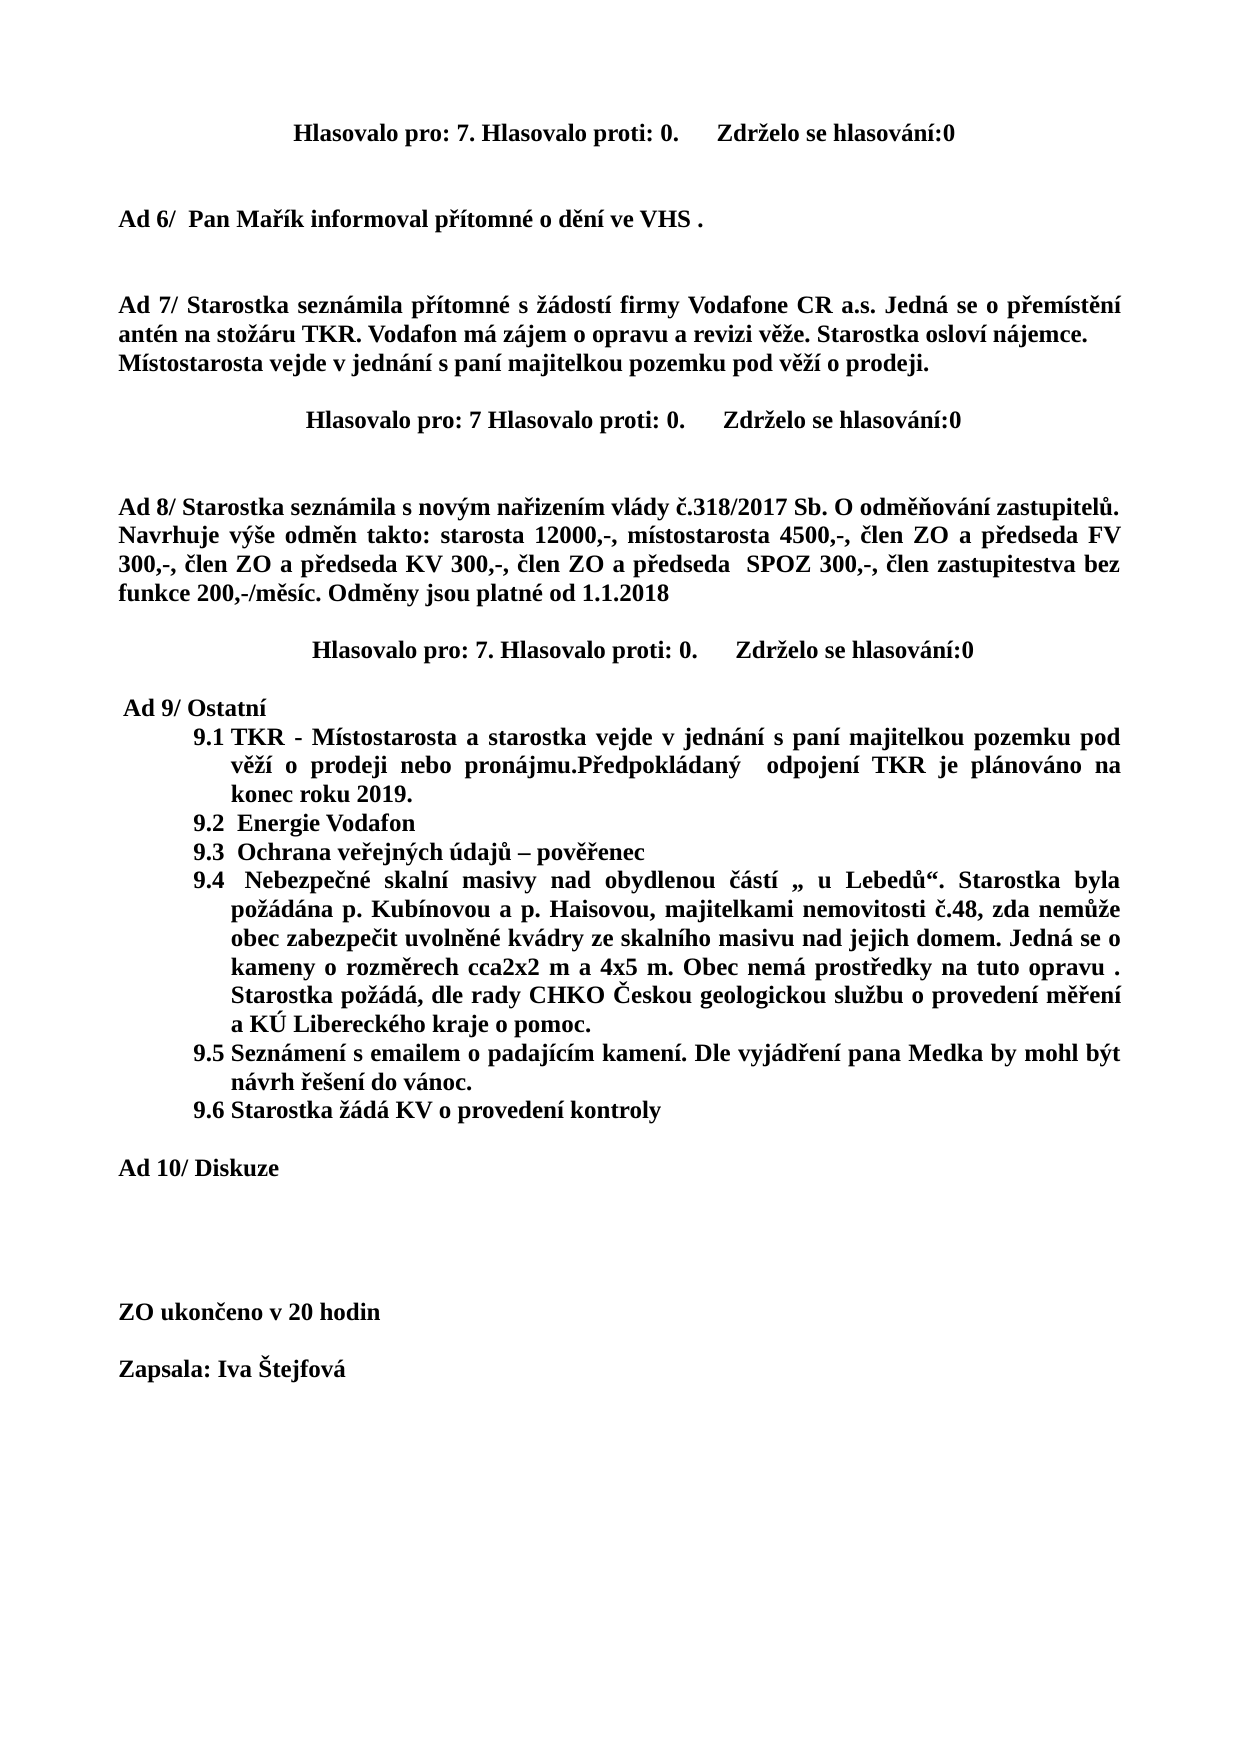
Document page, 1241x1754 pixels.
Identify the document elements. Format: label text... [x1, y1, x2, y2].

text Hlasovalo pro: 7 Hlasovalo proti: 0. Zdrželo se hlasování:0 [118, 406, 1122, 434]
text Zapsala: Iva Štejfová [118, 1354, 1122, 1383]
text Hlasovalo pro: 7. Hlasovalo proti: 0. Zdrželo se hlasování:0 [118, 636, 1122, 664]
text Místostarosta vejde v jednání s paní majitelkou pozemku pod věží o prodeji. [118, 348, 1122, 377]
text Navrhuje výše odměn takto: starosta 12000,-, místostarosta 4500,-, člen ZO a předseda FV 300,-, člen ZO a předseda KV 300,-, člen ZO a předseda SPOZ 300,-, člen zastupitestva bez funkce 200,-/měsíc. Odměny jsou platné od 1.1.2018 [118, 521, 1122, 607]
text Ad 8/ Starostka seznámila s novým nařizením vlády č.318/2017 Sb. O odměňování zastupitelů. [118, 492, 1122, 521]
list Energie Vodafon [193, 808, 1122, 837]
list TKR - Místostarosta a starostka vejde v jednání s paní majitelkou pozemku pod věží o prodeji nebo pronájmu.Předpokládaný odpojení TKR je plánováno na konec roku 2019. [193, 722, 1122, 808]
list Starostka žádá KV o provedení kontroly [193, 1096, 1122, 1124]
text ZO ukončeno v 20 hodin [118, 1297, 1122, 1326]
text Ad 6/ Pan Mařík informoval přítomné o dění ve VHS . [118, 204, 1122, 233]
list Seznámení s emailem o padajícím kamení. Dle vyjádření pana Medka by mohl být návrh řešení do vánoc. [193, 1038, 1122, 1096]
list Ochrana veřejných údajů – pověřenec [193, 837, 1122, 866]
text Ad 10/ Diskuze [118, 1153, 1122, 1182]
text Hlasovalo pro: 7. Hlasovalo proti: 0. Zdrželo se hlasování:0 [118, 118, 1122, 147]
text Ad 9/ Ostatní [118, 693, 1122, 722]
text Ad 7/ Starostka seznámila přítomné s žádostí firmy Vodafone CR a.s. Jedná se o přemístění antén na stožáru TKR. Vodafon má zájem o opravu a revizi věže. Starostka osloví nájemce. [118, 291, 1122, 348]
list Nebezpečné skalní masivy nad obydlenou částí „ u Lebedů“. Starostka byla požádána p. Kubínovou a p. Haisovou, majitelkami nemovitosti č.48, zda nemůže obec zabezpečit uvolněné kvádry ze skalního masivu nad jejich domem. Jedná se o kameny o rozměrech cca2x2 m a 4x5 m. Obec nemá prostředky na tuto opravu . Starostka požádá, dle rady CHKO Českou geologickou službu o provedení měření a KÚ Libereckého kraje o pomoc. [193, 866, 1122, 1038]
